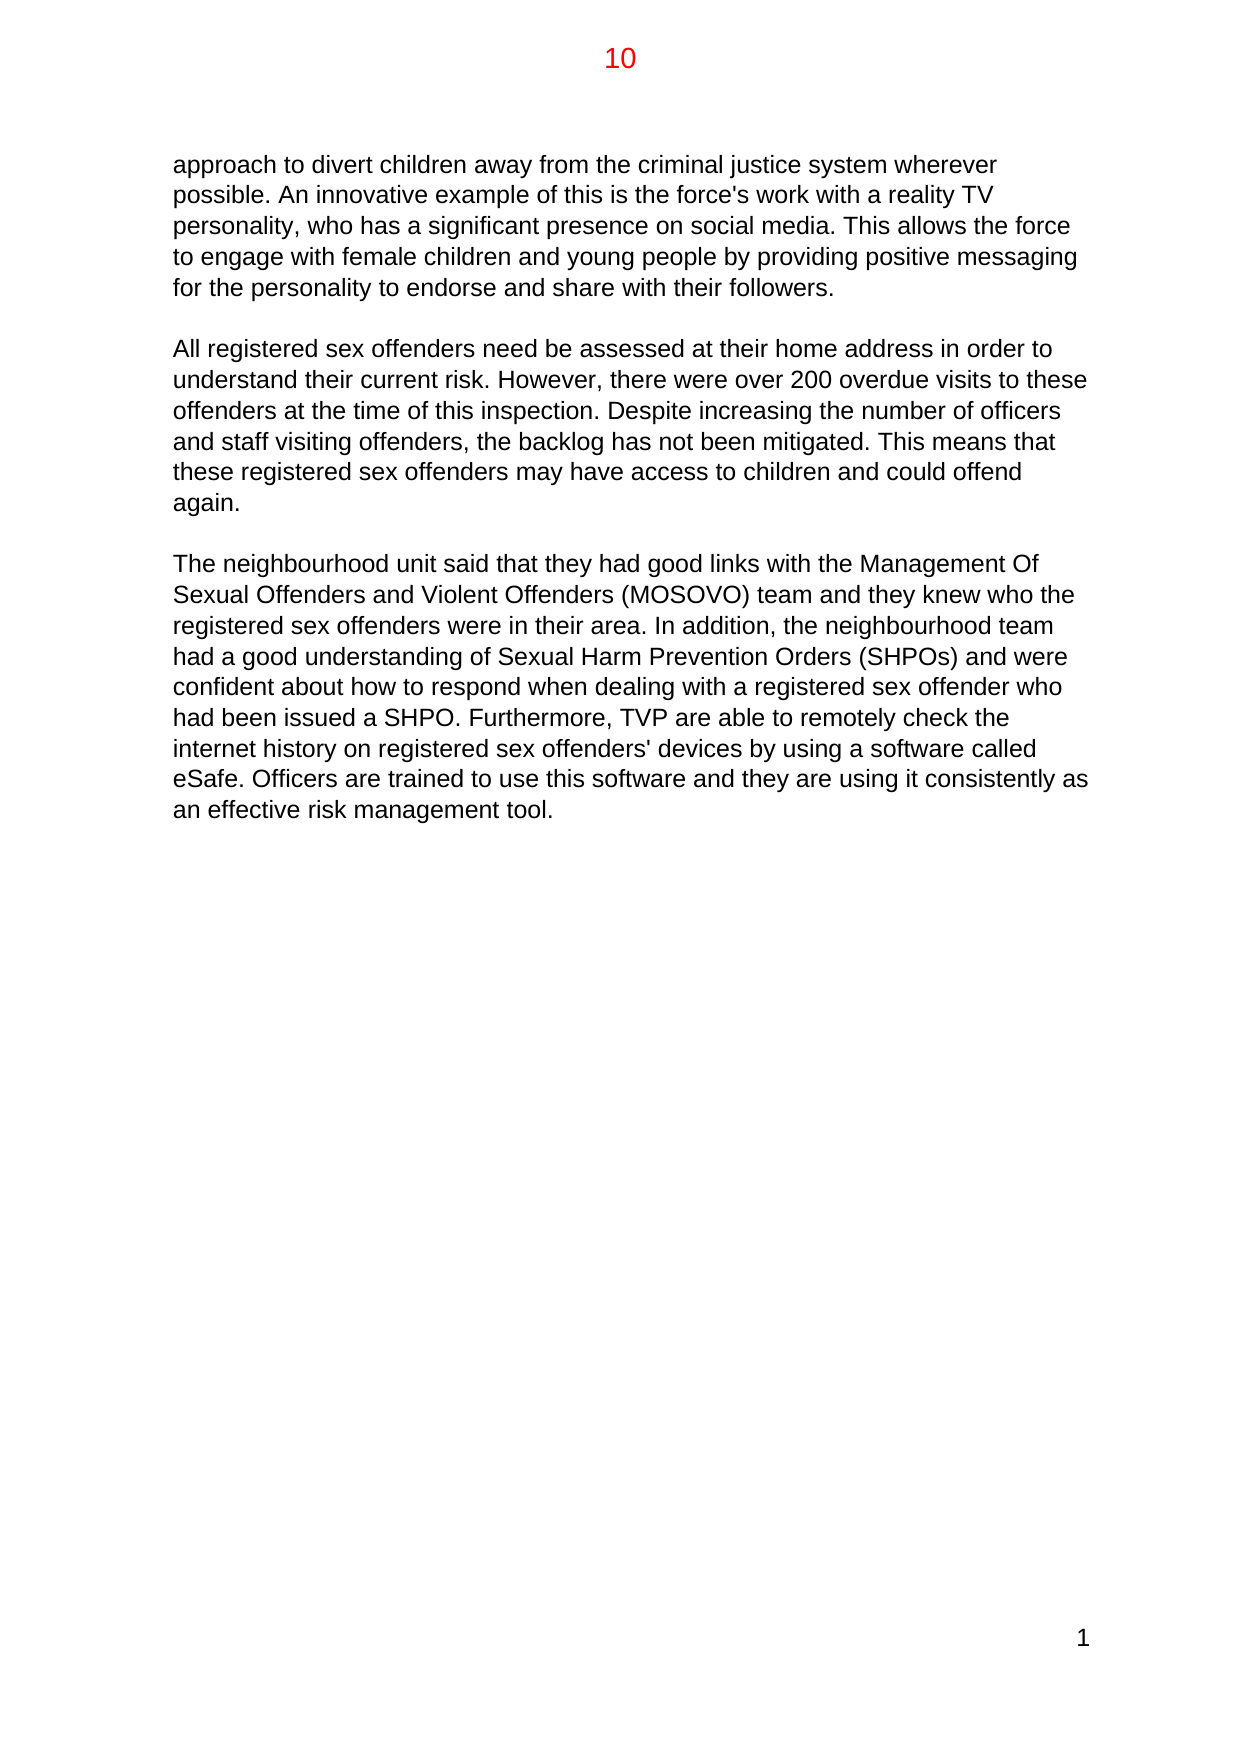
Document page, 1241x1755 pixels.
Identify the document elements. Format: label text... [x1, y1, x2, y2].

text All registered sex offenders need be assessed at their home address in order to understand their current risk. However, there were over 200 overdue visits to these offenders at the time of this inspection. Despite increasing the number of officers and staff visiting offenders, the backlog has not been mitigated. This means that these registered sex offenders may have access to children and could offend again. [173, 334, 1091, 517]
text The neighbourhood unit said that they had good links with the Management Of Sexual Offenders and Violent Offenders (MOSOVO) team and they knew who the registered sex offenders were in their area. In addition, the neighbourhood team had a good understanding of Sexual Harm Prevention Orders (SHPOs) and were confident about how to respond when dealing with a registered sex offender who had been issued a SHPO. Furthermore, TVP are able to remotely check the internet history on registered sex offenders' devices by using a software called eSafe. Officers are trained to use this software and they are using it consistently as an effective risk management tool. [173, 549, 1092, 824]
text approach to divert children away from the criminal justice system wherever possible. An innovative example of this is the force's work with a reality TV personality, who has a significant presence on social media. This allows the force to engage with female children and young people by providing positive messaging for the personality to endorse and share with their followers. [173, 150, 1081, 301]
